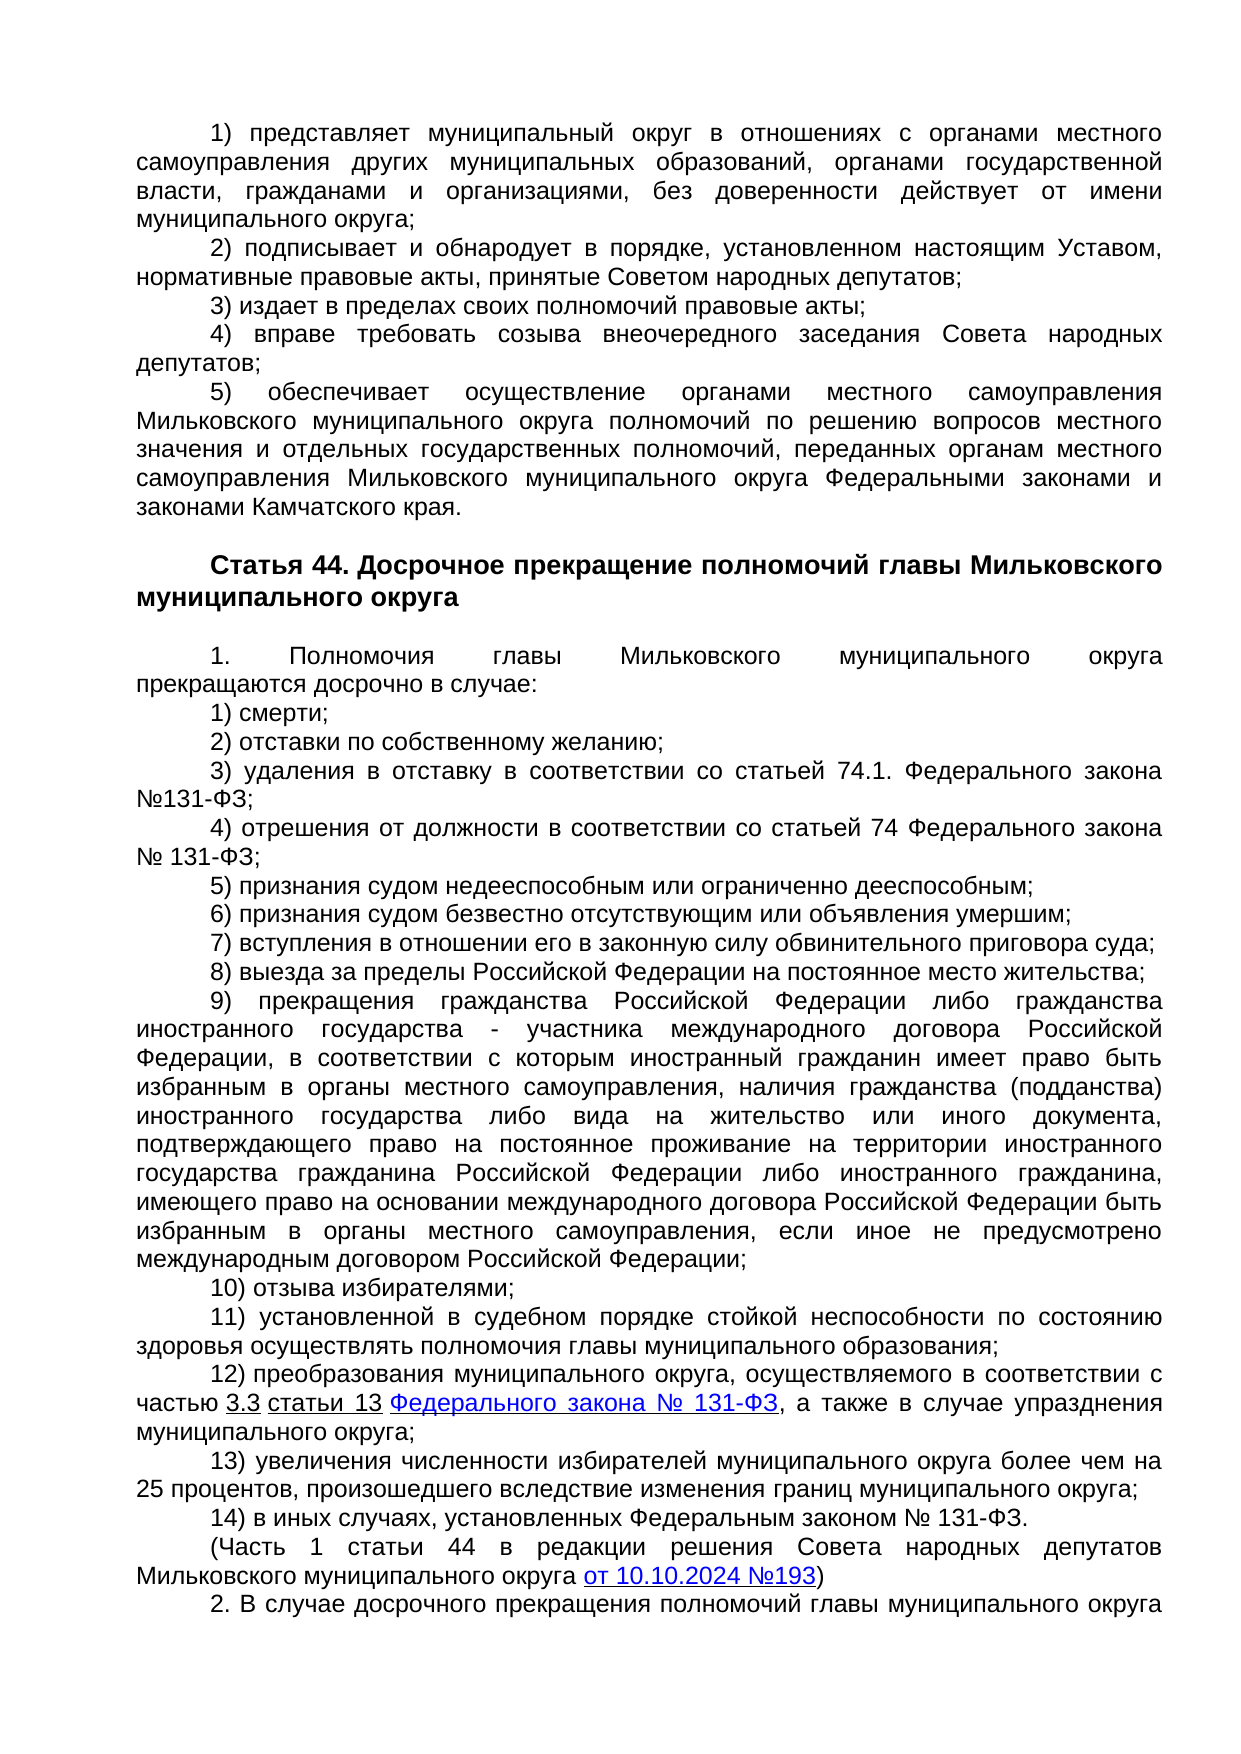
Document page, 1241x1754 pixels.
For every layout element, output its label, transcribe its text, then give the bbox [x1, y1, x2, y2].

text 3) удаления в отставку в соответствии со статьей 74.1. Федерального закона №131-ФЗ; [136, 756, 1163, 813]
text 2) отставки по собственному желанию; [136, 727, 1163, 756]
text 1) представляет муниципальный округ в отношениях с органами местного самоуправления других муниципальных образований, органами государственной власти, гражданами и организациями, без доверенности действует от имени муниципального округа; [136, 118, 1163, 233]
text 12) преобразования муниципального округа, осуществляемого в соответствии с частью 3.3 статьи 13 Федерального закона № 131-ФЗ, а также в случае упразднения муниципального округа; [136, 1359, 1163, 1446]
text (Часть 1 статьи 44 в редакции решения Совета народных депутатов Мильковского муниципального округа от 10.10.2024 №193) [136, 1532, 1163, 1589]
text 10) отзыва избирателями; [136, 1273, 1163, 1302]
text 11) установленной в судебном порядке стойкой неспособности по состоянию здоровья осуществлять полномочия главы муниципального образования; [136, 1302, 1163, 1359]
text 5) признания судом недееспособным или ограниченно дееспособным; [136, 871, 1163, 899]
text 9) прекращения гражданства Российской Федерации либо гражданства иностранного государства - участника международного договора Российской Федерации, в соответствии с которым иностранный гражданин имеет право быть избранным в органы местного самоуправления, наличия гражданства (подданства) иностранного государства либо вида на жительство или иного документа, подтверждающего право на постоянное проживание на территории иностранного государства гражданина Российской Федерации либо иностранного гражданина, имеющего право на основании международного договора Российской Федерации быть избранным в органы местного самоуправления, если иное не предусмотрено международным договором Российской Федерации; [136, 986, 1163, 1273]
text 2) подписывает и обнародует в порядке, установленном настоящим Уставом, нормативные правовые акты, принятые Советом народных депутатов; [136, 233, 1163, 291]
text 4) отрешения от должности в соответствии со статьей 74 Федерального закона № 131-ФЗ; [136, 813, 1163, 871]
text 2. В случае досрочного прекращения полномочий главы муниципального округа [136, 1589, 1163, 1618]
text 1. Полномочия главы Мильковского муниципального округа прекращаются досрочно в случае: [136, 641, 1163, 698]
text 4) вправе требовать созыва внеочередного заседания Совета народных депутатов; [136, 319, 1163, 377]
text 8) выезда за пределы Российской Федерации на постоянное место жительства; [136, 957, 1163, 986]
text 5) обеспечивает осуществление органами местного самоуправления Мильковского муниципального округа полномочий по решению вопросов местного значения и отдельных государственных полномочий, переданных органам местного самоуправления Мильковского муниципального округа Федеральными законами и законами Камчатского края. [136, 377, 1163, 521]
text 14) в иных случаях, установленных Федеральным законом № 131-ФЗ. [136, 1503, 1163, 1532]
text 3) издает в пределах своих полномочий правовые акты; [136, 291, 1163, 319]
text 7) вступления в отношении его в законную силу обвинительного приговора суда; [136, 928, 1163, 957]
text Статья 44. Досрочное прекращение полномочий главы Мильковского муниципального округа [136, 549, 1163, 612]
text 1) смерти; [136, 698, 1163, 727]
text 6) признания судом безвестно отсутствующим или объявления умершим; [136, 899, 1163, 928]
text 13) увеличения численности избирателей муниципального округа более чем на 25 процентов, произошедшего вследствие изменения границ муниципального округа; [136, 1446, 1163, 1503]
